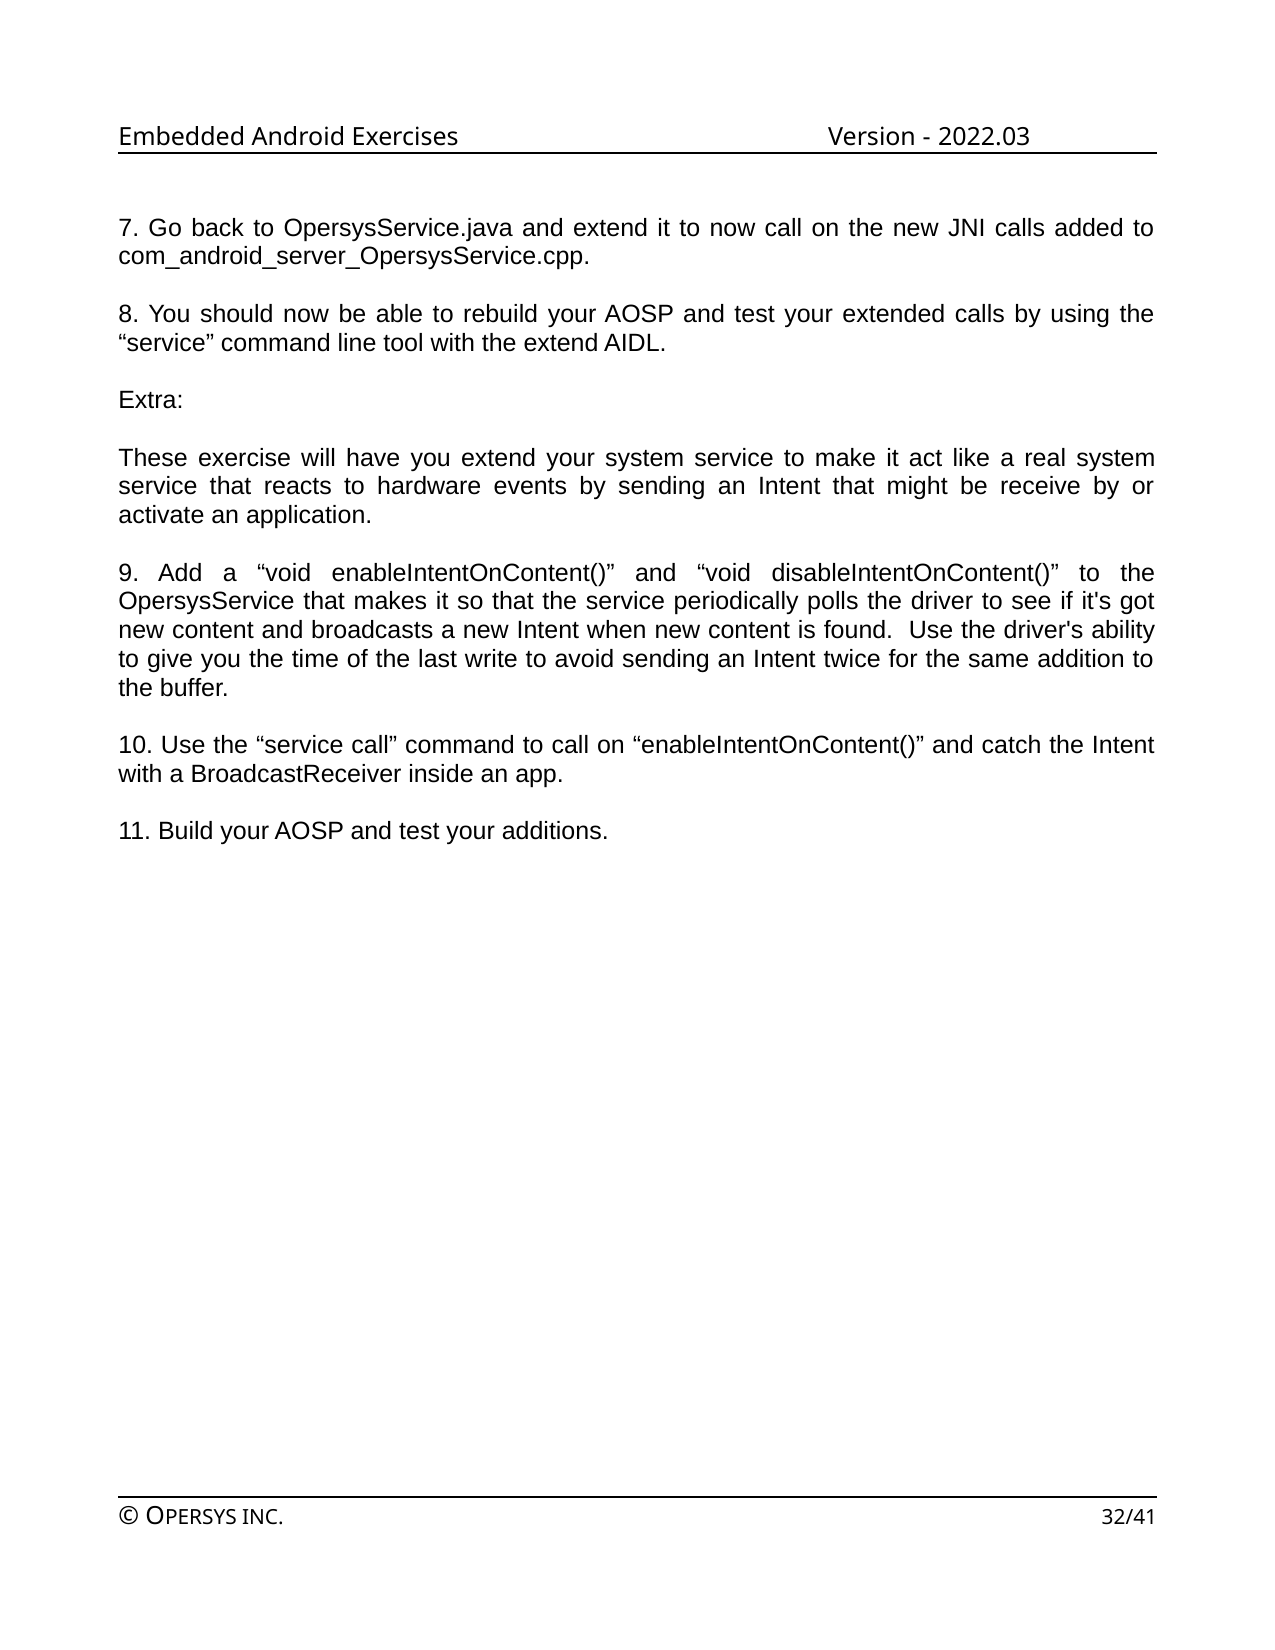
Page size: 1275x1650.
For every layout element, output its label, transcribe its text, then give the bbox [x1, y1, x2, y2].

text 8. You should now be able to rebuild your AOSP and test your extended calls by using the “service” command line tool with the extend AIDL. [118, 299, 1157, 356]
text 11. Build your AOSP and test your additions. [118, 816, 1157, 845]
text Extra: [118, 385, 1157, 414]
text 9. Add a “void enableIntentOnContent()” and “void disableIntentOnContent()” to the OpersysService that makes it so that the service periodically polls the driver to see if it's got new content and broadcasts a new Intent when new content is found. Use the driver's ability to give you the time of the last write to avoid sending an Intent twice for the same addition to the buffer. [118, 557, 1157, 701]
text 10. Use the “service call” command to call on “enableIntentOnContent()” and catch the Intent with a BroadcastReceiver inside an app. [118, 730, 1157, 787]
text 7. Go back to OpersysService.java and extend it to now call on the new JNI calls added to com_android_server_OpersysService.cpp. [118, 212, 1157, 270]
text These exercise will have you extend your system service to make it act like a real system service that reacts to hardware events by sending an Intent that might be receive by or activate an application. [118, 442, 1157, 529]
